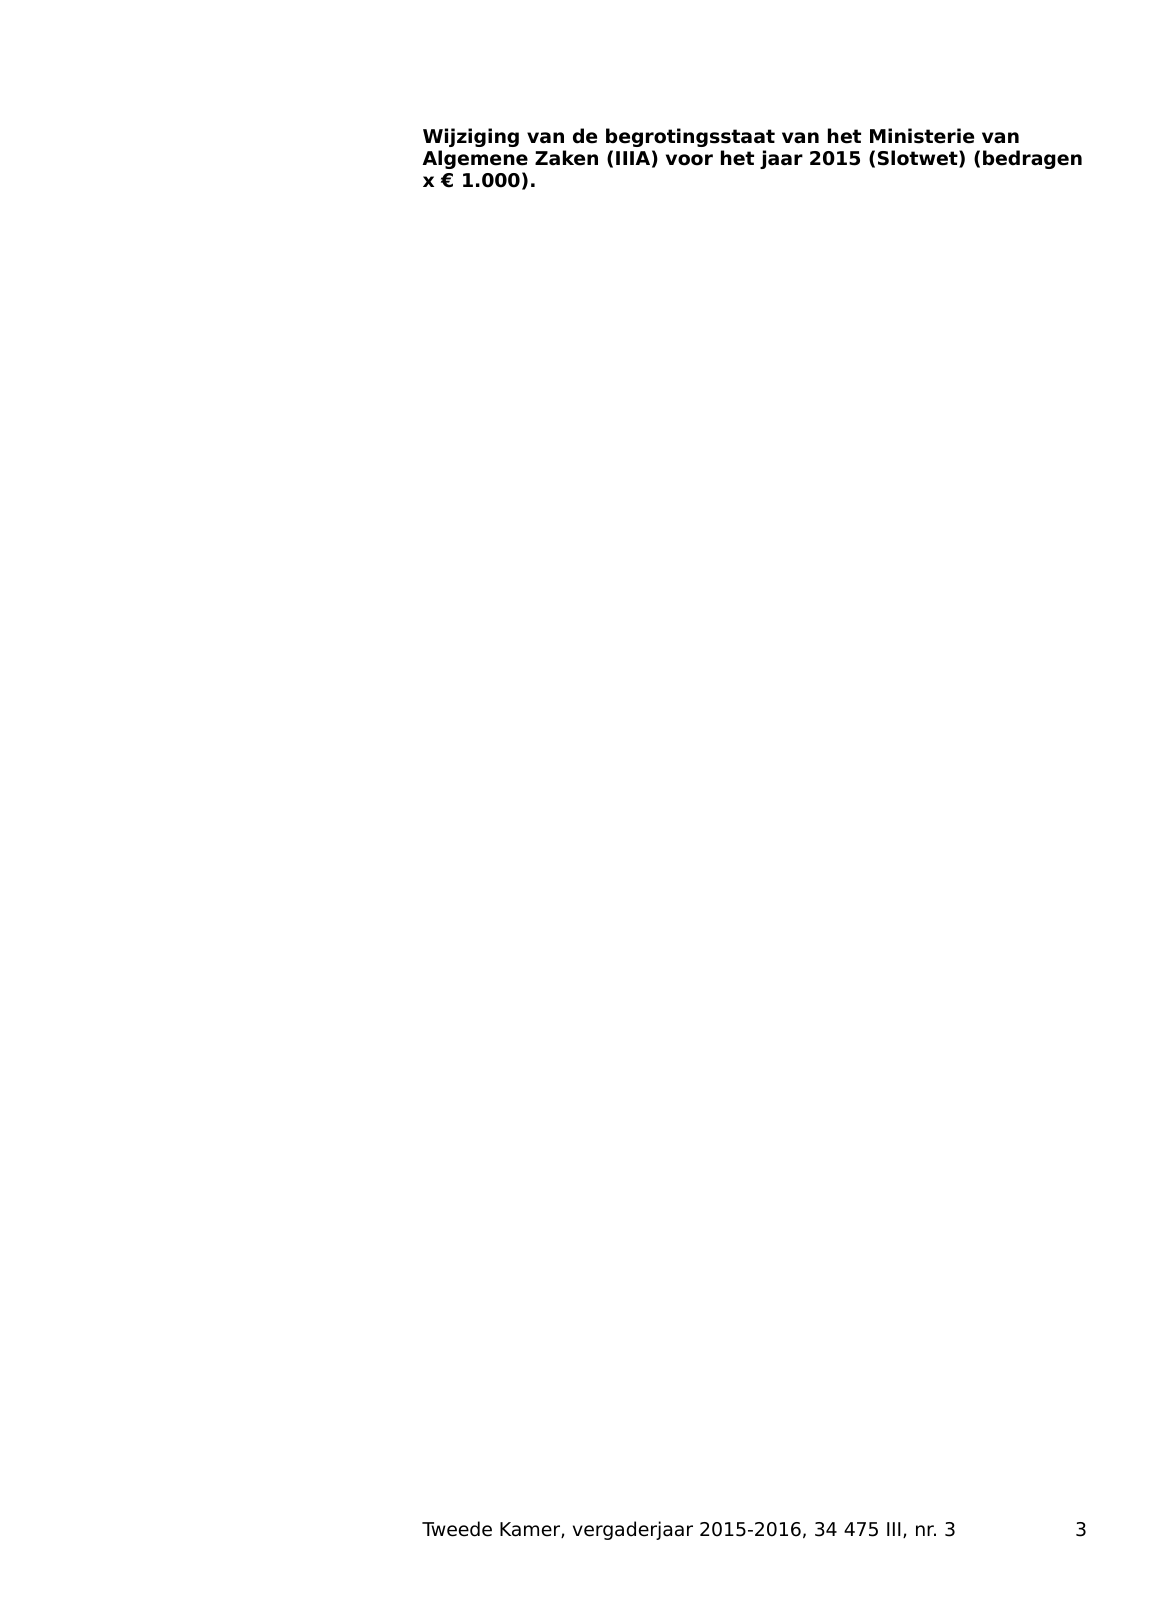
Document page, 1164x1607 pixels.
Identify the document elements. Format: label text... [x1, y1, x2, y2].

text Wijziging van de begrotingsstaat van het Ministerie van Algemene Zaken (IIIA) voor het jaar 2015 (Slotwet) (bedragen x € 1.000). [422, 126, 1087, 192]
